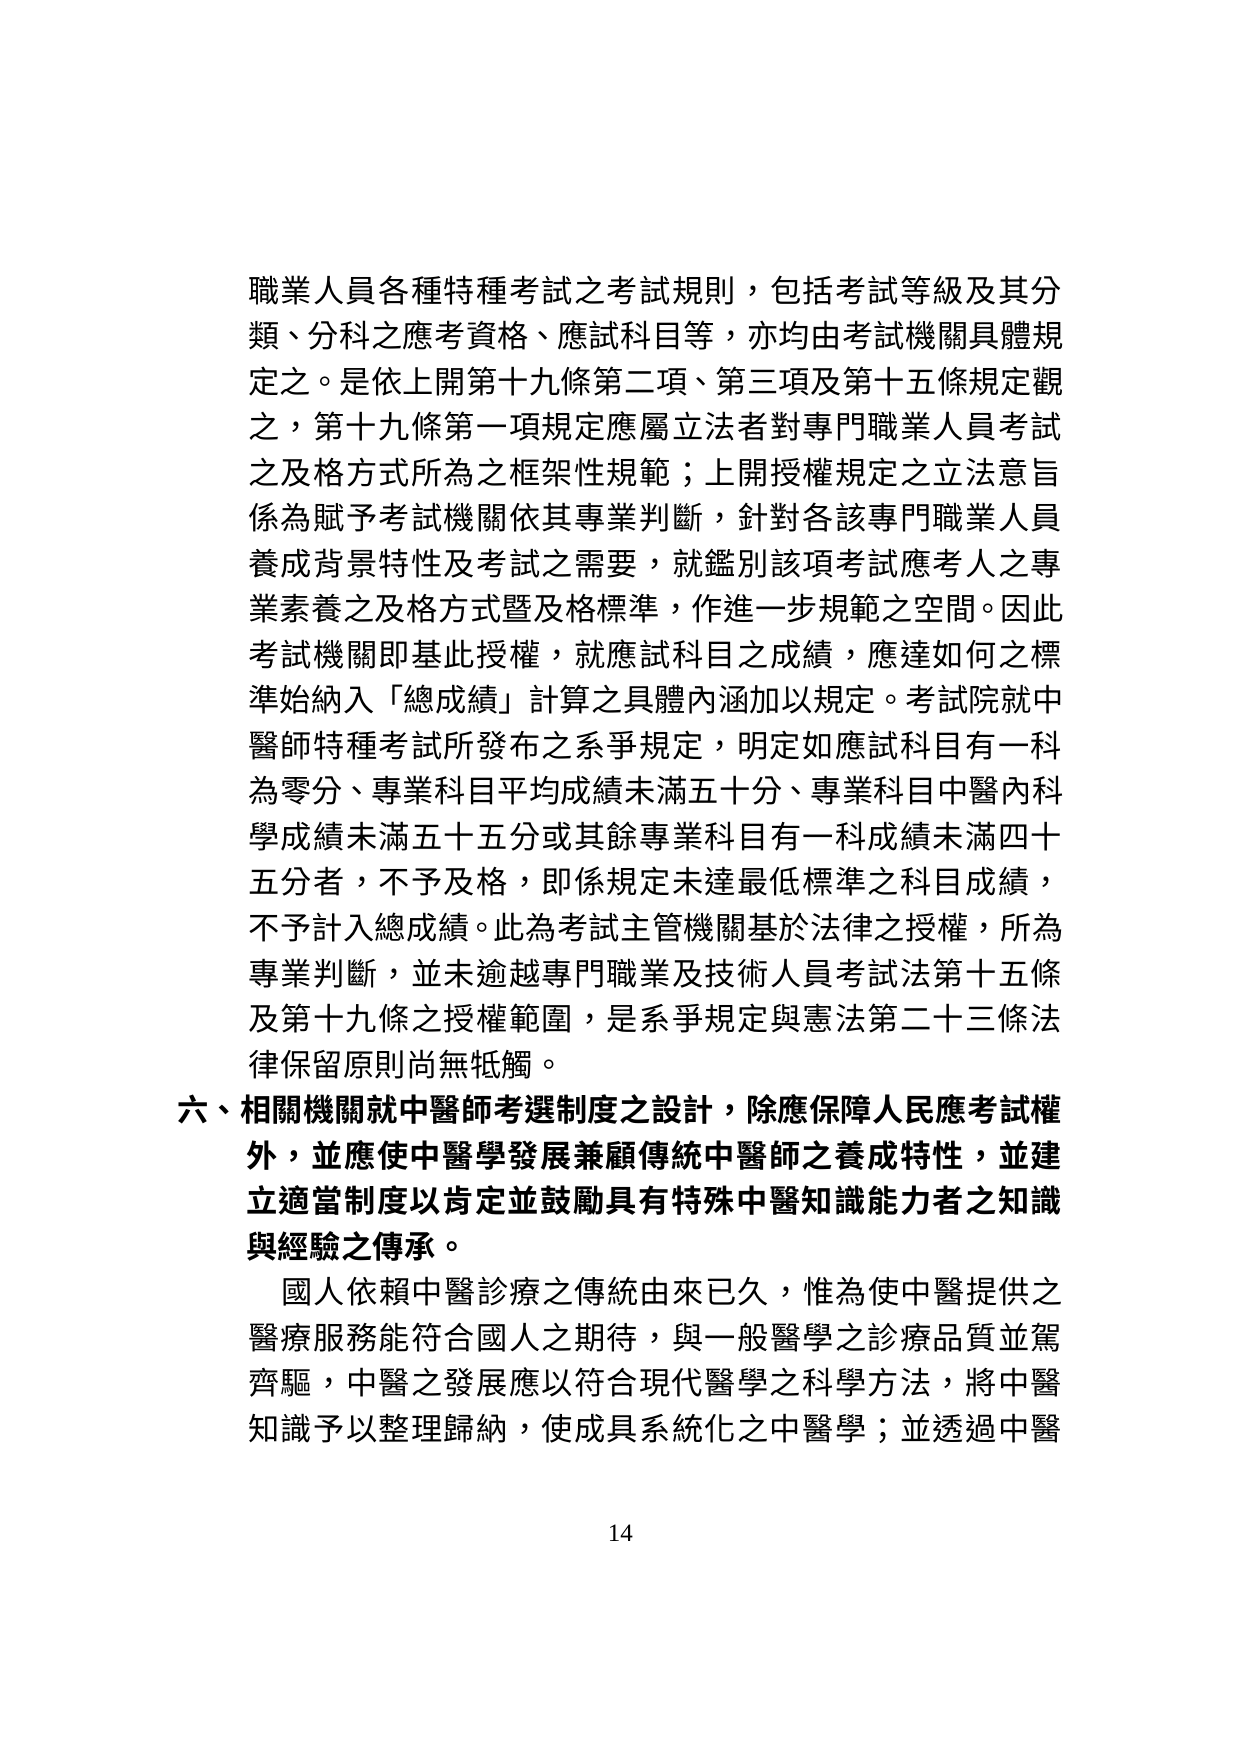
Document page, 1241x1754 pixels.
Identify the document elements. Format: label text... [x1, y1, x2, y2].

text 承上述，立法者於專門職業及技術人員考試法第十九條第一項明定，專門職業人員考試按其等級或類科之不同，得採「科別及格」、「總成績滿六十分及格」與「按全程到考人數一定比例為及格」三種及格方式之一；立法者並於同條第二項、第三項規定授權考試機關訂定有關及格方式及考試總成績計算規則之具體內容規範。同法第十五條則明定，專門職業人員各種特種考試之考試規則，包括考試等級及其分類、分科之應考資格、應試科目等，亦均由考試機關具體規定之。是依上開第十九條第二項、第三項及第十五條規定觀之，第十九條第一項規定應屬立法者對專門職業人員考試之及格方式所為之框架性規範；上開授權規定之立法意旨，係為賦予考試機關依其專業判斷，針對各該專門職業人員養成背景特性及考試之需要，就鑑別該項考試應考人之專業素養之及格方式暨及格標準，作進一步規範之空間。因此，考試機關即基此授權，就應試科目之成績，應達如何之標準始納入「總成績」計算之具體內涵加以規定。考試院就中醫師特種考試所發布之系爭規定，明定如應試科目有一科為零分、專業科目平均成績未滿五十分、專業科目中醫內科學成績未滿五十五分或其餘專業科目有一科成績未滿四十五分者，不予及格，即係規定未達最低標準之科目成績，不予計入總成績。此為考試主管機關基於法律之授權，所為專業判斷，並未逾越專門職業及技術人員考試法第十五條及第十九條之授權範圍，是系爭規定與憲法第二十三條法律保留原則尚無牴觸。 [248, 266, 1063, 1085]
text 國人依賴中醫診療之傳統由來已久，惟為使中醫提供之醫療服務能符合國人之期待，與一般醫學之診療品質並駕齊驅，中醫之發展應以符合現代醫學之科學方法，將中醫知識予以整理歸納，使成具系統化之中醫學；並透過中醫 [248, 1267, 1063, 1449]
text 六、相關機關就中醫師考選制度之設計，除應保障人民應考試權外，並應使中醫學發展兼顧傳統中醫師之養成特性，並建立適當制度以肯定並鼓勵具有特殊中醫知識能力者之知識與經驗之傳承。 [177, 1085, 1063, 1267]
